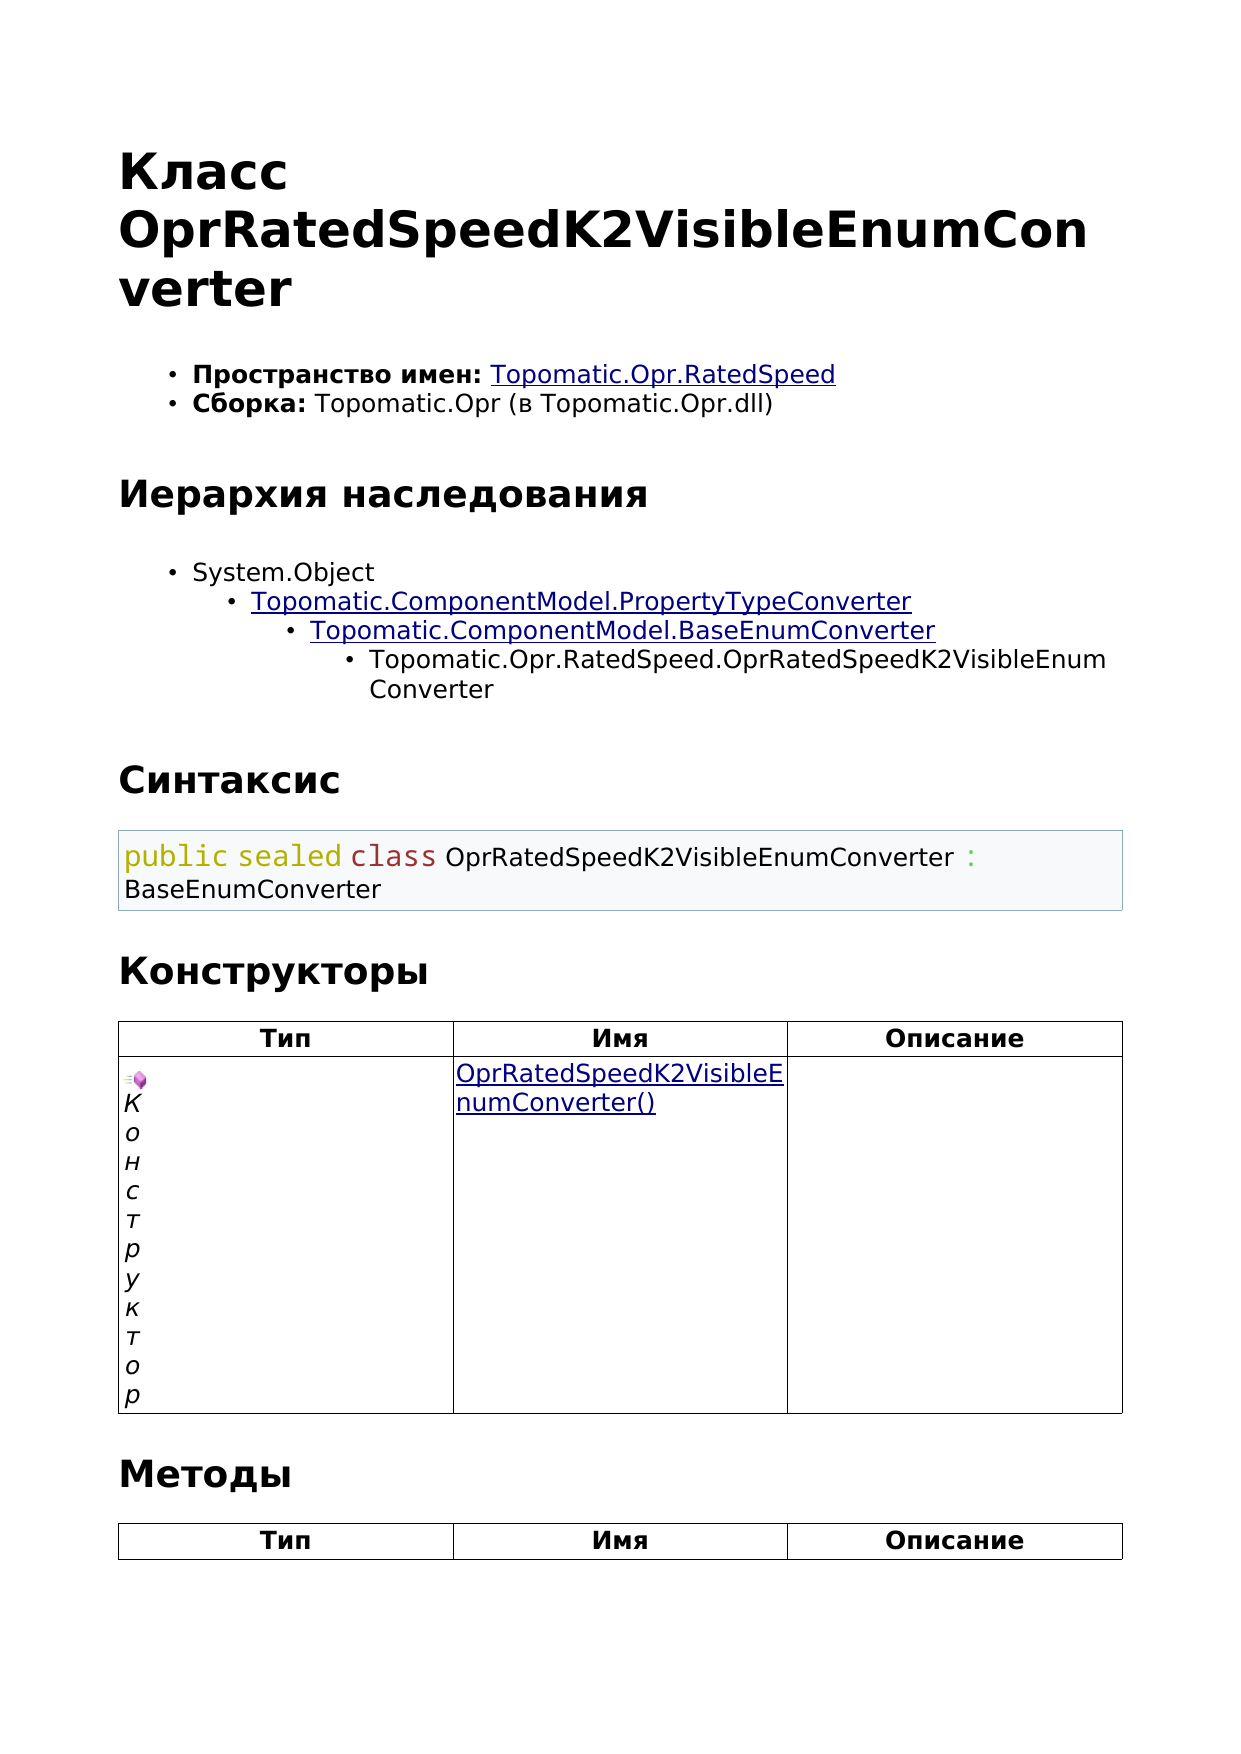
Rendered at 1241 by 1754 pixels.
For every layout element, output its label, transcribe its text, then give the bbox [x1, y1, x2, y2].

table_header Тип [119, 1022, 453, 1056]
list Topomatic.ComponentModel.PropertyTypeConverter [236, 587, 1122, 617]
subtitle Синтаксис [118, 758, 1122, 802]
picture [121, 1071, 147, 1089]
list Пространство имен: Topomatic.Opr.RatedSpeed [177, 360, 1122, 389]
table_header public sealed class OprRatedSpeedK2VisibleEnumConverter : BaseEnumConverter [119, 831, 1122, 910]
table_header Имя [454, 1524, 787, 1558]
table_cell [119, 1057, 453, 1412]
subtitle Иерархия наследования [118, 473, 1122, 516]
list Сборка: Topomatic.Opr (в Topomatic.Opr.dll) [177, 389, 1122, 418]
subtitle Конструкторы [118, 950, 1122, 994]
subtitle Методы [118, 1452, 1122, 1496]
table_header Тип [119, 1524, 453, 1558]
table_header Описание [788, 1022, 1122, 1056]
table_header Описание [788, 1524, 1122, 1558]
table_cell [788, 1057, 1122, 1412]
list System.Object [177, 558, 1122, 587]
list Topomatic.Opr.RatedSpeed.OprRatedSpeedK2VisibleEnumConverter [354, 646, 1122, 704]
table_cell OprRatedSpeedK2VisibleEnumConverter() [454, 1057, 787, 1412]
list Topomatic.ComponentModel.BaseEnumConverter [295, 617, 1122, 646]
table_header Имя [454, 1022, 787, 1056]
subtitle Класс OprRatedSpeedK2VisibleEnumConverter [118, 143, 1122, 318]
